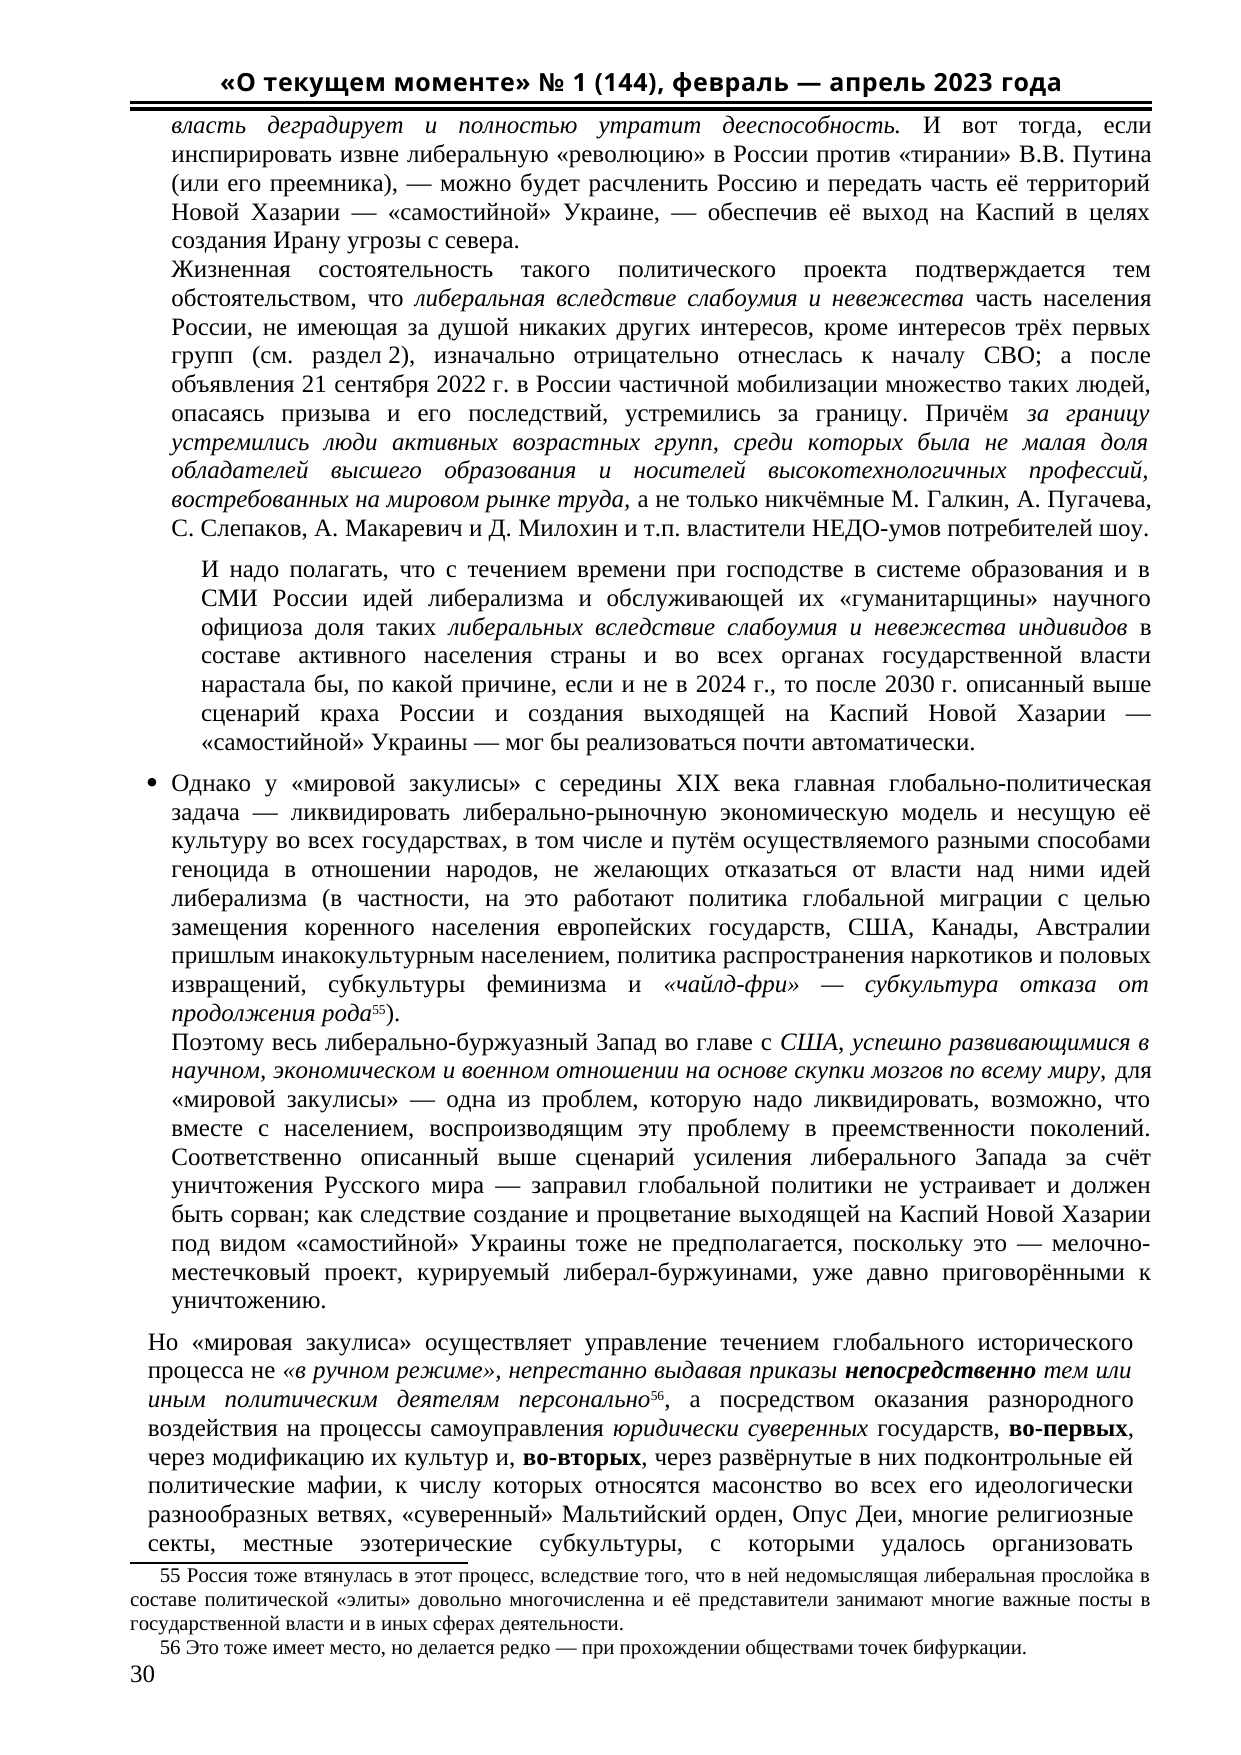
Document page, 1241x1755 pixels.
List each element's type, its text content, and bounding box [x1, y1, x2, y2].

text И надо полагать, что с течением времени при господстве в системе образования и в СМИ России идей либерализма и обслуживающей их «гуманитарщины» научного официоза доля таких либеральных вследствие слабоумия и невежества индивидов в составе активного населения страны и во всех органах государственной власти нарастала бы, по какой причине, если и не в 2024 г., то после 2030 г. описанный выше сценарий краха России и создания выходящей на Каспий Новой Хазарии — «самостийной» Украины — мог бы реализоваться почти автоматически. [201, 554, 1152, 756]
text власть деградирует и полностью утратит дееспособность. И вот тогда, если инспирировать извне либеральную «революцию» в России против «тирании» В.В. Путина (или его преемника), — можно будет расчленить Россию и передать часть её территорий Новой Хазарии — «самостийной» Украине, — обеспечив её выход на Каспий в целях создания Ирану угрозы с севера. [171, 111, 1152, 254]
text Но «мировая закулиса» осуществляет управление течением глобального исторического процесса не «в ручном режиме», непрестанно выдавая приказы непосредственно тем или иным политическим деятелям персонально, а посредством оказания разнородного воздействия на процессы самоуправления юридически суверенных государств, во-первых, через модификацию их культур и, во-вторых, через развёрнутые в них подконтрольные ей политические мафии, к числу которых относятся масонство во всех его идеологически разнообразных ветвях, «суверенный» Мальтийский орден, Опус Деи, многие религиозные секты, местные эзотерические субкультуры, с которыми удалось организовать [148, 1327, 1134, 1557]
text Поэтому весь либерально-буржуазный Запад во главе с США, успешно развивающимися в научном, экономическом и военном отношении на основе скупки мозгов по всему миру, для «мировой закулисы» — одна из проблем, которую надо ликвидировать, возможно, что вместе с населением, воспроизводящим эту проблему в преемственности поколений. Соответственно описанный выше сценарий усиления либерального Запада за счёт уничтожения Русского мира — заправил глобальной политики не устраивает и должен быть сорван; как следствие создание и процветание выходящей на Каспий Новой Хазарии под видом «самостийной» Украины тоже не предполагается, поскольку это — мелочно-местечковый проект, курируемый либерал-буржуинами, уже давно приговорёнными к уничтожению. [171, 1027, 1152, 1314]
list Однако у «мировой закулисы» с середины XIХ века главная глобально-политическая задача — ликвидировать либерально-рыночную экономическую модель и несущую её культуру во всех государствах, в том числе и путём осуществляемого разными способами геноцида в отношении народов, не желающих отказаться от власти над ними идей либерализма (в частности, на это работают политика глобальной миграции с целью замещения коренного населения европейских государств, США, Канады, Австралии пришлым инакокультурным населением, политика распространения наркотиков и половых извращений, субкультуры феминизма и «чайлд-фри» — субкультура отказа от продолжения рода). [148, 768, 1152, 1027]
list Россия тоже втянулась в этот процесс, вследствие того, что в ней недомыслящая либеральная прослойка в составе политической «элиты» довольно многочисленна и её представители занимают многие важные посты в государственной власти и в иных сферах деятельности. [130, 1563, 1152, 1635]
text Это тоже имеет место, но делается редко — при прохождении обществами точек бифуркации. [130, 1635, 1152, 1659]
text Жизненная состоятельность такого политического проекта подтверждается тем обстоятельством, что либеральная вследствие слабоумия и невежества часть населения России, не имеющая за душой никаких других интересов, кроме интересов трёх первых групп (см. раздел 2), изначально отрицательно отнеслась к началу СВО; а после объявления 21 сентября 2022 г. в России частичной мобилизации множество таких людей, опасаясь призыва и его последствий, устремились за границу. Причём за границу устремились люди активных возрастных групп, среди которых была не малая доля обладателей высшего образования и носителей высокотехнологичных профессий, востребованных на мировом рынке труда, а не только никчёмные М. Галкин, А. Пугачева, С. Слепаков, А. Макаревич и Д. Милохин и т.п. властители НЕДО-умов потребителей шоу. [171, 254, 1152, 542]
